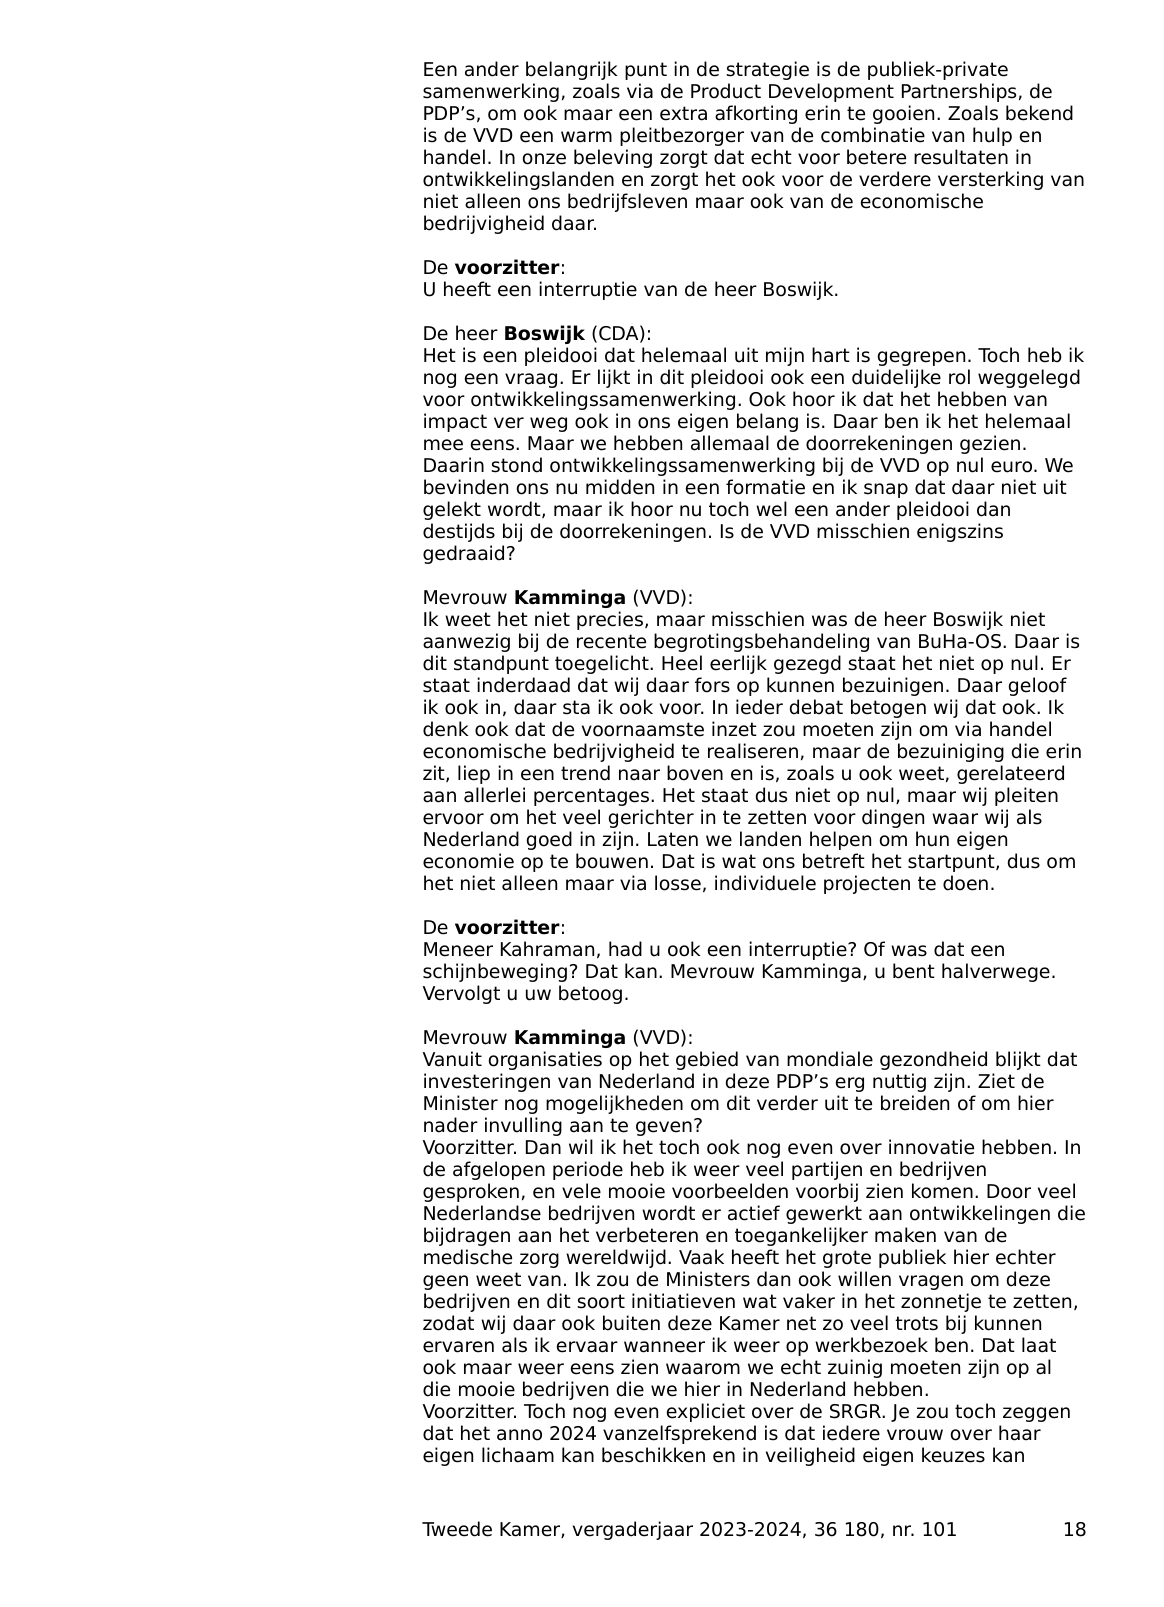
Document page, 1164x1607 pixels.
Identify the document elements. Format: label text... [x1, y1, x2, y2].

text De voorzitter: [422, 257, 1087, 279]
text Voorzitter. Dan wil ik het toch ook nog even over innovatie hebben. In de afgelopen periode heb ik weer veel partijen en bedrijven gesproken, en vele mooie voorbeelden voorbij zien komen. Door veel Nederlandse bedrijven wordt er actief gewerkt aan ontwikkelingen die bijdragen aan het verbeteren en toegankelijker maken van de medische zorg wereldwijd. Vaak heeft het grote publiek hier echter geen weet van. Ik zou de Ministers dan ook willen vragen om deze bedrijven en dit soort initiatieven wat vaker in het zonnetje te zetten, zodat wij daar ook buiten deze Kamer net zo veel trots bij kunnen ervaren als ik ervaar wanneer ik weer op werkbezoek ben. Dat laat ook maar weer eens zien waarom we echt zuinig moeten zijn op al die mooie bedrijven die we hier in Nederland hebben. [422, 1137, 1087, 1401]
text U heeft een interruptie van de heer Boswijk. [422, 279, 1087, 301]
text Een ander belangrijk punt in de strategie is de publiek-private samenwerking, zoals via de Product Development Partnerships, de PDP’s, om ook maar een extra afkorting erin te gooien. Zoals bekend is de VVD een warm pleitbezorger van de combinatie van hulp en handel. In onze beleving zorgt dat echt voor betere resultaten in ontwikkelingslanden en zorgt het ook voor de verdere versterking van niet alleen ons bedrijfsleven maar ook van de economische bedrijvigheid daar. [422, 59, 1087, 235]
text Voorzitter. Toch nog even expliciet over de SRGR. Je zou toch zeggen dat het anno 2024 vanzelfsprekend is dat iedere vrouw over haar eigen lichaam kan beschikken en in veiligheid eigen keuzes kan [422, 1401, 1087, 1467]
text Meneer Kahraman, had u ook een interruptie? Of was dat een schijnbeweging? Dat kan. Mevrouw Kamminga, u bent halverwege. Vervolgt u uw betoog. [422, 939, 1087, 1005]
text De heer Boswijk (CDA): [422, 323, 1087, 345]
text Ik weet het niet precies, maar misschien was de heer Boswijk niet aanwezig bij de recente begrotingsbehandeling van BuHa-OS. Daar is dit standpunt toegelicht. Heel eerlijk gezegd staat het niet op nul. Er staat inderdaad dat wij daar fors op kunnen bezuinigen. Daar geloof ik ook in, daar sta ik ook voor. In ieder debat betogen wij dat ook. Ik denk ook dat de voornaamste inzet zou moeten zijn om via handel economische bedrijvigheid te realiseren, maar de bezuiniging die erin zit, liep in een trend naar boven en is, zoals u ook weet, gerelateerd aan allerlei percentages. Het staat dus niet op nul, maar wij pleiten ervoor om het veel gerichter in te zetten voor dingen waar wij als Nederland goed in zijn. Laten we landen helpen om hun eigen economie op te bouwen. Dat is wat ons betreft het startpunt, dus om het niet alleen maar via losse, individuele projecten te doen. [422, 609, 1087, 895]
text Het is een pleidooi dat helemaal uit mijn hart is gegrepen. Toch heb ik nog een vraag. Er lijkt in dit pleidooi ook een duidelijke rol weggelegd voor ontwikkelingssamenwerking. Ook hoor ik dat het hebben van impact ver weg ook in ons eigen belang is. Daar ben ik het helemaal mee eens. Maar we hebben allemaal de doorrekeningen gezien. Daarin stond ontwikkelingssamenwerking bij de VVD op nul euro. We bevinden ons nu midden in een formatie en ik snap dat daar niet uit gelekt wordt, maar ik hoor nu toch wel een ander pleidooi dan destijds bij de doorrekeningen. Is de VVD misschien enigszins gedraaid? [422, 345, 1087, 565]
text Mevrouw Kamminga (VVD): [422, 1027, 1087, 1049]
text Vanuit organisaties op het gebied van mondiale gezondheid blijkt dat investeringen van Nederland in deze PDP’s erg nuttig zijn. Ziet de Minister nog mogelijkheden om dit verder uit te breiden of om hier nader invulling aan te geven? [422, 1049, 1087, 1137]
text De voorzitter: [422, 917, 1087, 939]
text Mevrouw Kamminga (VVD): [422, 587, 1087, 609]
